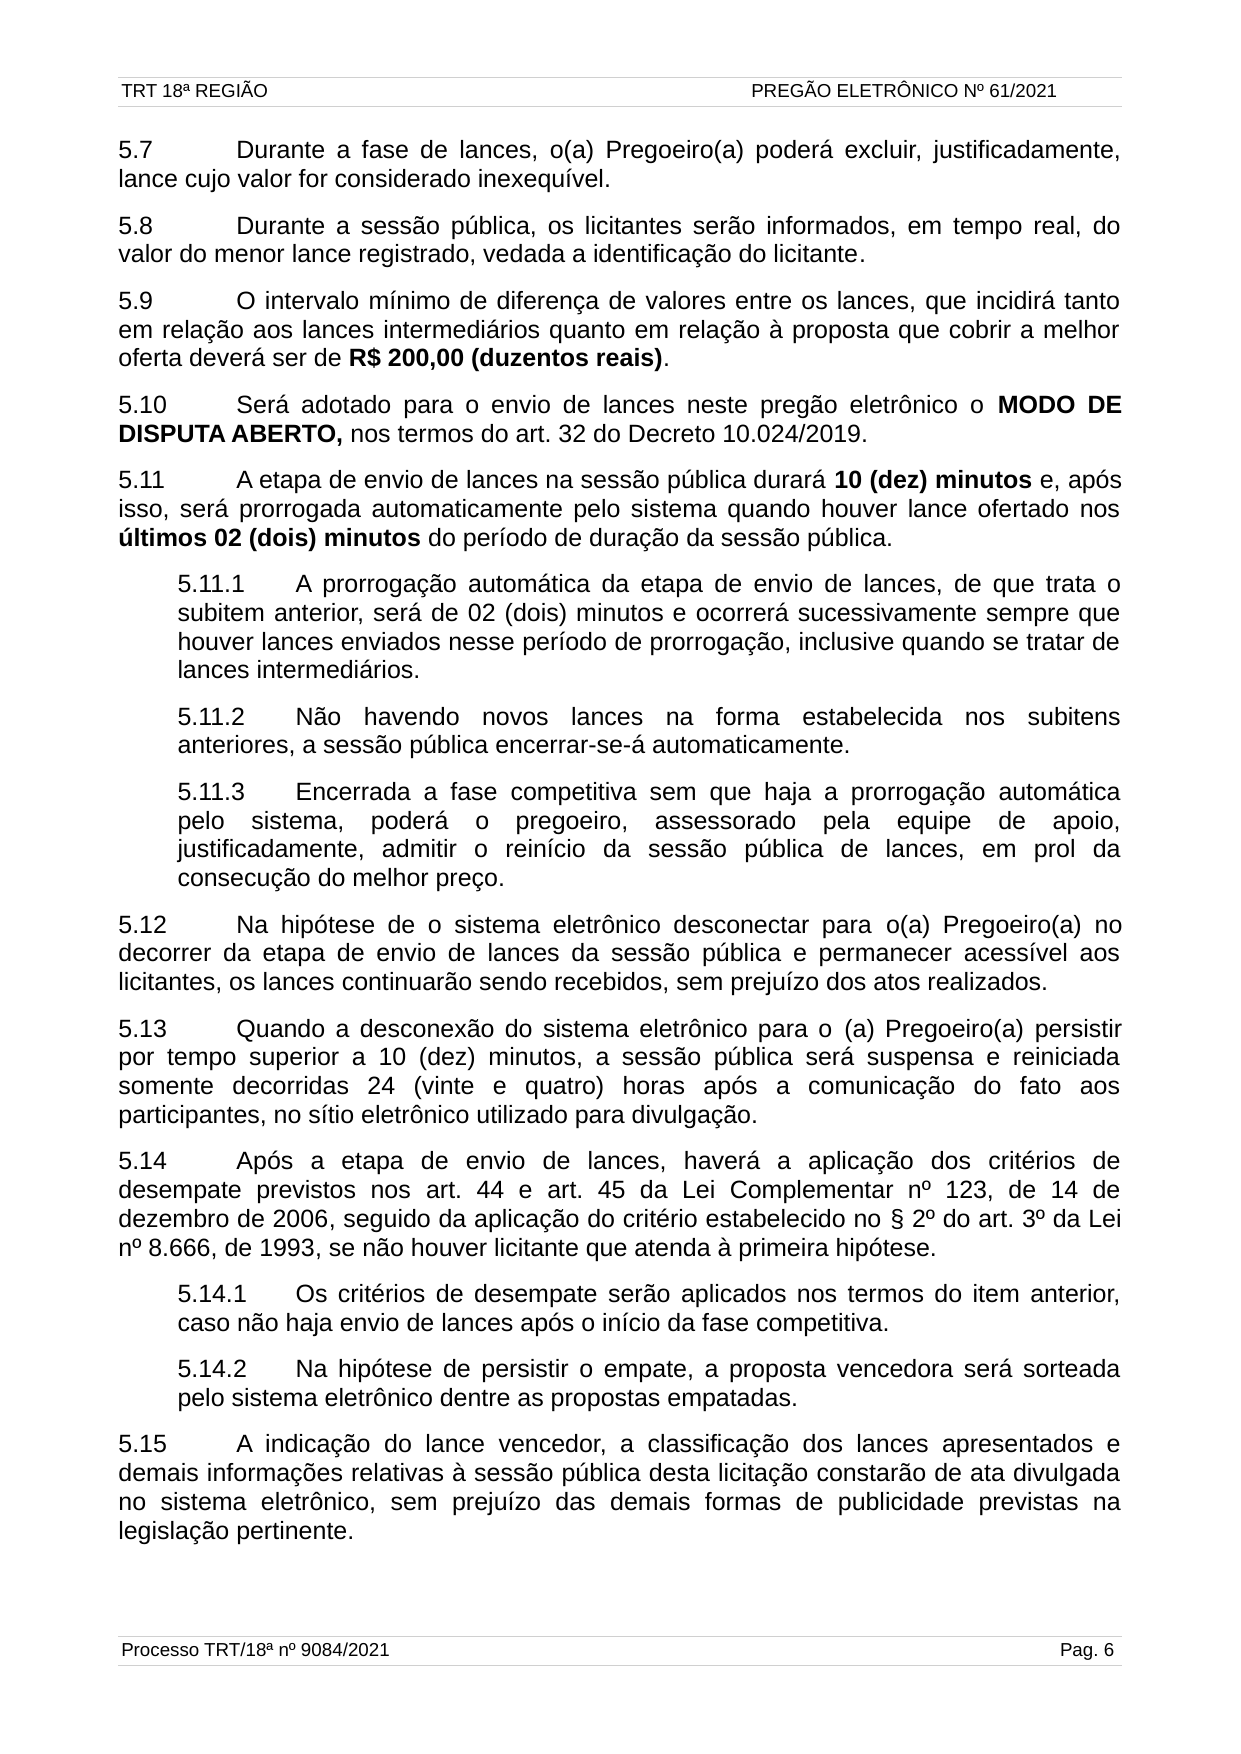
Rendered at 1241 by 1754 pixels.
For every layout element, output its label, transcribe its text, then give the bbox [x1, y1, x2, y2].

text 5.12 Na hipótese de o sistema eletrônico desconectar para o(a) Pregoeiro(a) no decorrer da etapa de envio de lances da sessão pública e permanecer acessível aos licitantes, os lances continuarão sendo recebidos, sem prejuízo dos atos realizados. [118, 910, 1122, 996]
text 5.11.3 Encerrada a fase competitiva sem que haja a prorrogação automática pelo sistema, poderá o pregoeiro, assessorado pela equipe de apoio, justificadamente, admitir o reinício da sessão pública de lances, em prol da consecução do melhor preço. [177, 777, 1122, 892]
text 5.8 Durante a sessão pública, os licitantes serão informados, em tempo real, do valor do menor lance registrado, vedada a identificação do licitante. [118, 211, 1122, 268]
text 5.14.2 Na hipótese de persistir o empate, a proposta vencedora será sorteada pelo sistema eletrônico dentre as propostas empatadas. [177, 1354, 1122, 1412]
text 5.7 Durante a fase de lances, o(a) Pregoeiro(a) poderá excluir, justificadamente, lance cujo valor for considerado inexequível. [118, 136, 1122, 193]
text 5.10 Será adotado para o envio de lances neste pregão eletrônico o MODO DE DISPUTA ABERTO, nos termos do art. 32 do Decreto 10.024/2019. [118, 390, 1122, 447]
text 5.11 A etapa de envio de lances na sessão pública durará 10 (dez) minutos e, após isso, será prorrogada automaticamente pelo sistema quando houver lance ofertado nos últimos 02 (dois) minutos do período de duração da sessão pública. [118, 465, 1122, 551]
text 5.15 A indicação do lance vencedor, a classificação dos lances apresentados e demais informações relativas à sessão pública desta licitação constarão de ata divulgada no sistema eletrônico, sem prejuízo das demais formas de publicidade previstas na legislação pertinente. [118, 1429, 1122, 1544]
text 5.11.2 Não havendo novos lances na forma estabelecida nos subitens anteriores, a sessão pública encerrar-se-á automaticamente. [177, 702, 1122, 759]
text 5.13 Quando a desconexão do sistema eletrônico para o (a) Pregoeiro(a) persistir por tempo superior a 10 (dez) minutos, a sessão pública será suspensa e reiniciada somente decorridas 24 (vinte e quatro) horas após a comunicação do fato aos participantes, no sítio eletrônico utilizado para divulgação. [118, 1014, 1122, 1129]
text 5.14 Após a etapa de envio de lances, haverá a aplicação dos critérios de desempate previstos nos art. 44 e art. 45 da Lei Complementar nº 123, de 14 de dezembro de 2006, seguido da aplicação do critério estabelecido no § 2º do art. 3º da Lei nº 8.666, de 1993, se não houver licitante que atenda à primeira hipótese. [118, 1146, 1122, 1261]
text 5.14.1 Os critérios de desempate serão aplicados nos termos do item anterior, caso não haja envio de lances após o início da fase competitiva. [177, 1279, 1122, 1337]
text 5.9 O intervalo mínimo de diferença de valores entre os lances, que incidirá tanto em relação aos lances intermediários quanto em relação à proposta que cobrir a melhor oferta deverá ser de R$ 200,00 (duzentos reais). [118, 286, 1122, 372]
text 5.11.1 A prorrogação automática da etapa de envio de lances, de que trata o subitem anterior, será de 02 (dois) minutos e ocorrerá sucessivamente sempre que houver lances enviados nesse período de prorrogação, inclusive quando se tratar de lances intermediários. [177, 569, 1122, 684]
